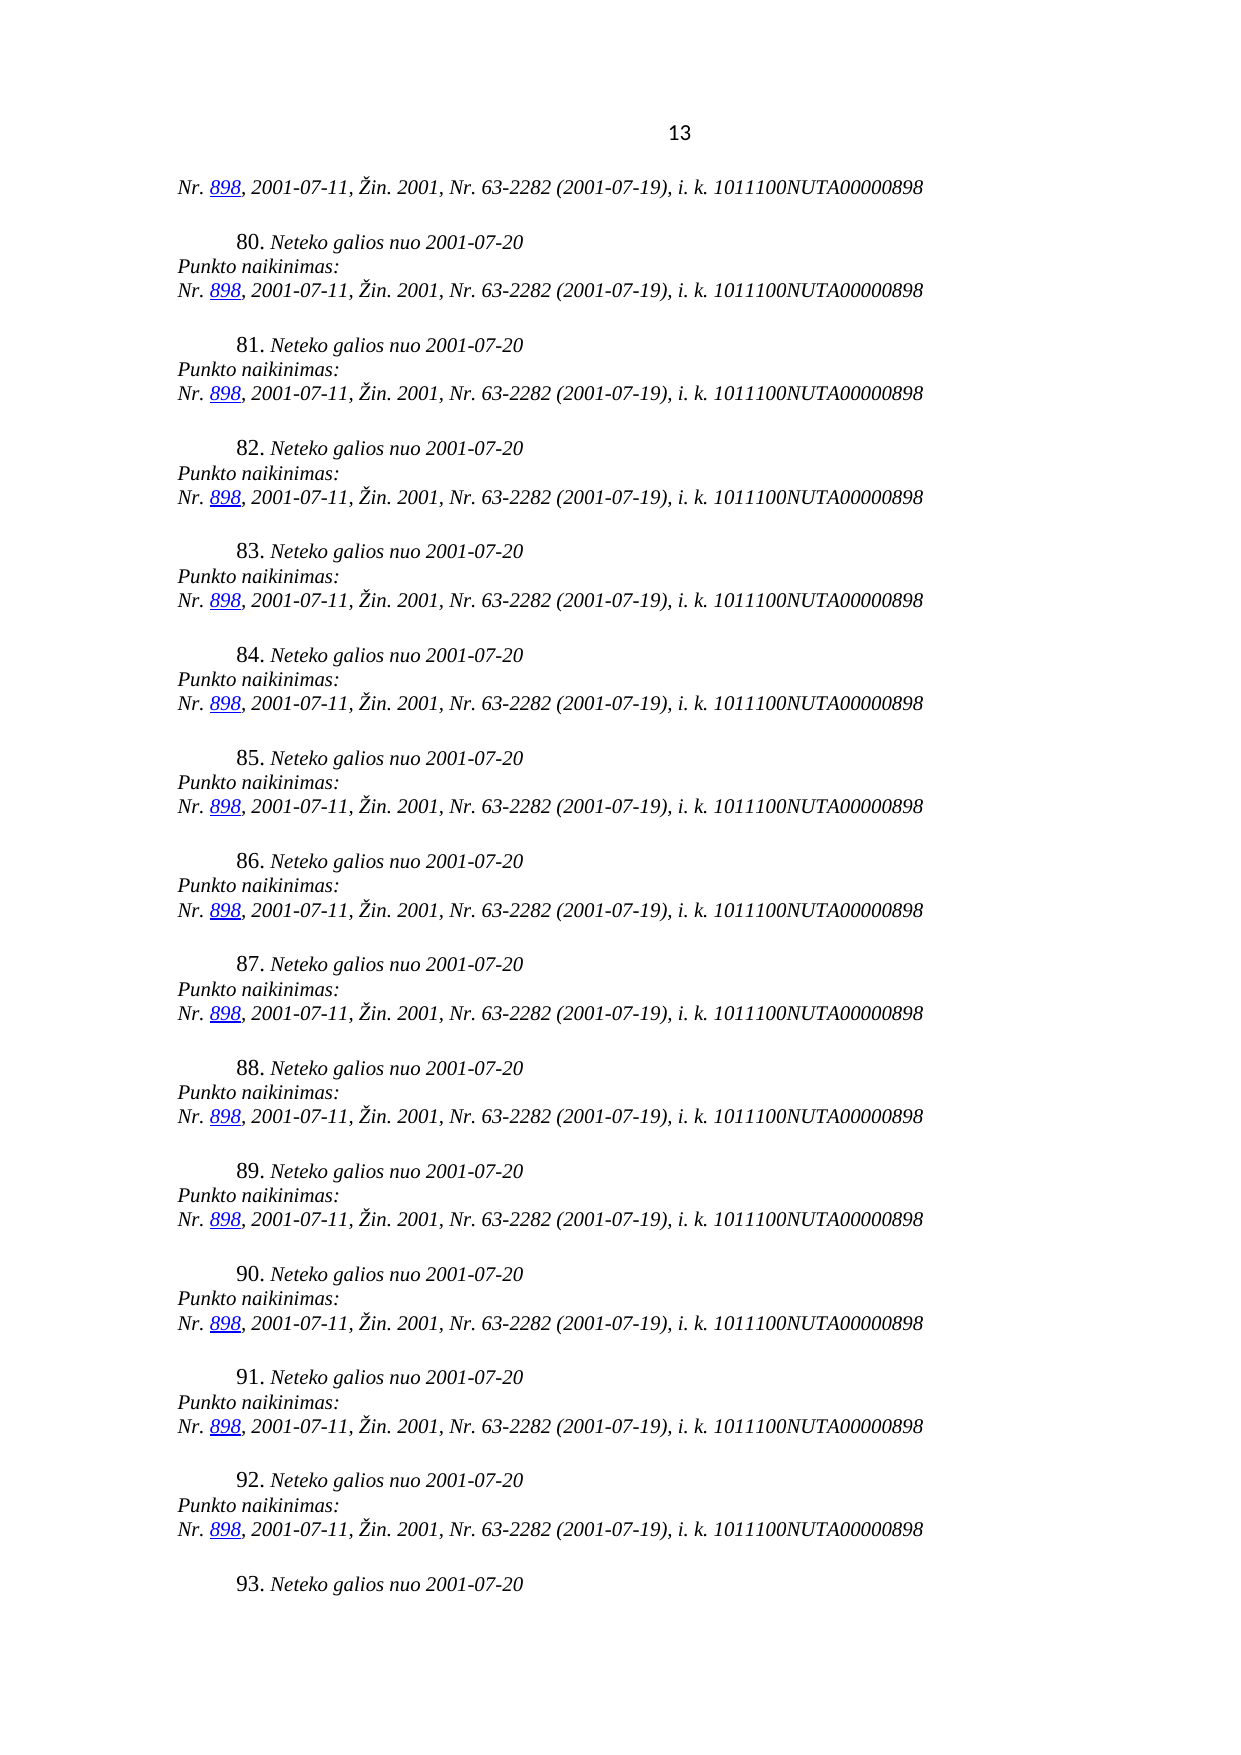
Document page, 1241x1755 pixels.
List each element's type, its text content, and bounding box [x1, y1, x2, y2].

text Punkto naikinimas: [177, 1286, 1181, 1310]
text 89. Neteko galios nuo 2001-07-20 [177, 1157, 1181, 1183]
text 85. Neteko galios nuo 2001-07-20 [177, 744, 1181, 770]
text Nr. 898, 2001-07-11, Žin. 2001, Nr. 63-2282 (2001-07-19), i. k. 1011100NUTA00000898 [177, 175, 1181, 199]
text Nr. 898, 2001-07-11, Žin. 2001, Nr. 63-2282 (2001-07-19), i. k. 1011100NUTA00000898 [177, 1414, 1181, 1438]
text 81. Neteko galios nuo 2001-07-20 [177, 331, 1181, 357]
text Punkto naikinimas: [177, 1183, 1181, 1207]
text Nr. 898, 2001-07-11, Žin. 2001, Nr. 63-2282 (2001-07-19), i. k. 1011100NUTA00000898 [177, 1310, 1181, 1334]
text Nr. 898, 2001-07-11, Žin. 2001, Nr. 63-2282 (2001-07-19), i. k. 1011100NUTA00000898 [177, 278, 1181, 302]
text Nr. 898, 2001-07-11, Žin. 2001, Nr. 63-2282 (2001-07-19), i. k. 1011100NUTA00000898 [177, 794, 1181, 818]
text 90. Neteko galios nuo 2001-07-20 [177, 1260, 1181, 1286]
text 86. Neteko galios nuo 2001-07-20 [177, 847, 1181, 873]
text 83. Neteko galios nuo 2001-07-20 [177, 537, 1181, 564]
text 93. Neteko galios nuo 2001-07-20 [177, 1570, 1181, 1596]
text Nr. 898, 2001-07-11, Žin. 2001, Nr. 63-2282 (2001-07-19), i. k. 1011100NUTA00000898 [177, 1104, 1181, 1128]
text Nr. 898, 2001-07-11, Žin. 2001, Nr. 63-2282 (2001-07-19), i. k. 1011100NUTA00000898 [177, 691, 1181, 715]
text Punkto naikinimas: [177, 667, 1181, 691]
text Punkto naikinimas: [177, 564, 1181, 588]
text Punkto naikinimas: [177, 357, 1181, 381]
text 87. Neteko galios nuo 2001-07-20 [177, 950, 1181, 977]
text Nr. 898, 2001-07-11, Žin. 2001, Nr. 63-2282 (2001-07-19), i. k. 1011100NUTA00000898 [177, 1517, 1181, 1541]
text 92. Neteko galios nuo 2001-07-20 [177, 1466, 1181, 1493]
text Nr. 898, 2001-07-11, Žin. 2001, Nr. 63-2282 (2001-07-19), i. k. 1011100NUTA00000898 [177, 1207, 1181, 1231]
text 80. Neteko galios nuo 2001-07-20 [177, 228, 1181, 254]
text 84. Neteko galios nuo 2001-07-20 [177, 641, 1181, 667]
text Punkto naikinimas: [177, 770, 1181, 794]
text Punkto naikinimas: [177, 254, 1181, 278]
text 88. Neteko galios nuo 2001-07-20 [177, 1053, 1181, 1080]
text 82. Neteko galios nuo 2001-07-20 [177, 434, 1181, 461]
text Nr. 898, 2001-07-11, Žin. 2001, Nr. 63-2282 (2001-07-19), i. k. 1011100NUTA00000898 [177, 1001, 1181, 1025]
text Punkto naikinimas: [177, 1389, 1181, 1414]
text Nr. 898, 2001-07-11, Žin. 2001, Nr. 63-2282 (2001-07-19), i. k. 1011100NUTA00000898 [177, 588, 1181, 612]
text 91. Neteko galios nuo 2001-07-20 [177, 1363, 1181, 1389]
text Nr. 898, 2001-07-11, Žin. 2001, Nr. 63-2282 (2001-07-19), i. k. 1011100NUTA00000898 [177, 897, 1181, 922]
text Punkto naikinimas: [177, 461, 1181, 484]
text Nr. 898, 2001-07-11, Žin. 2001, Nr. 63-2282 (2001-07-19), i. k. 1011100NUTA00000898 [177, 381, 1181, 405]
text Punkto naikinimas: [177, 1080, 1181, 1104]
text Punkto naikinimas: [177, 1493, 1181, 1517]
text Punkto naikinimas: [177, 977, 1181, 1001]
text Nr. 898, 2001-07-11, Žin. 2001, Nr. 63-2282 (2001-07-19), i. k. 1011100NUTA00000898 [177, 484, 1181, 509]
text Punkto naikinimas: [177, 873, 1181, 897]
